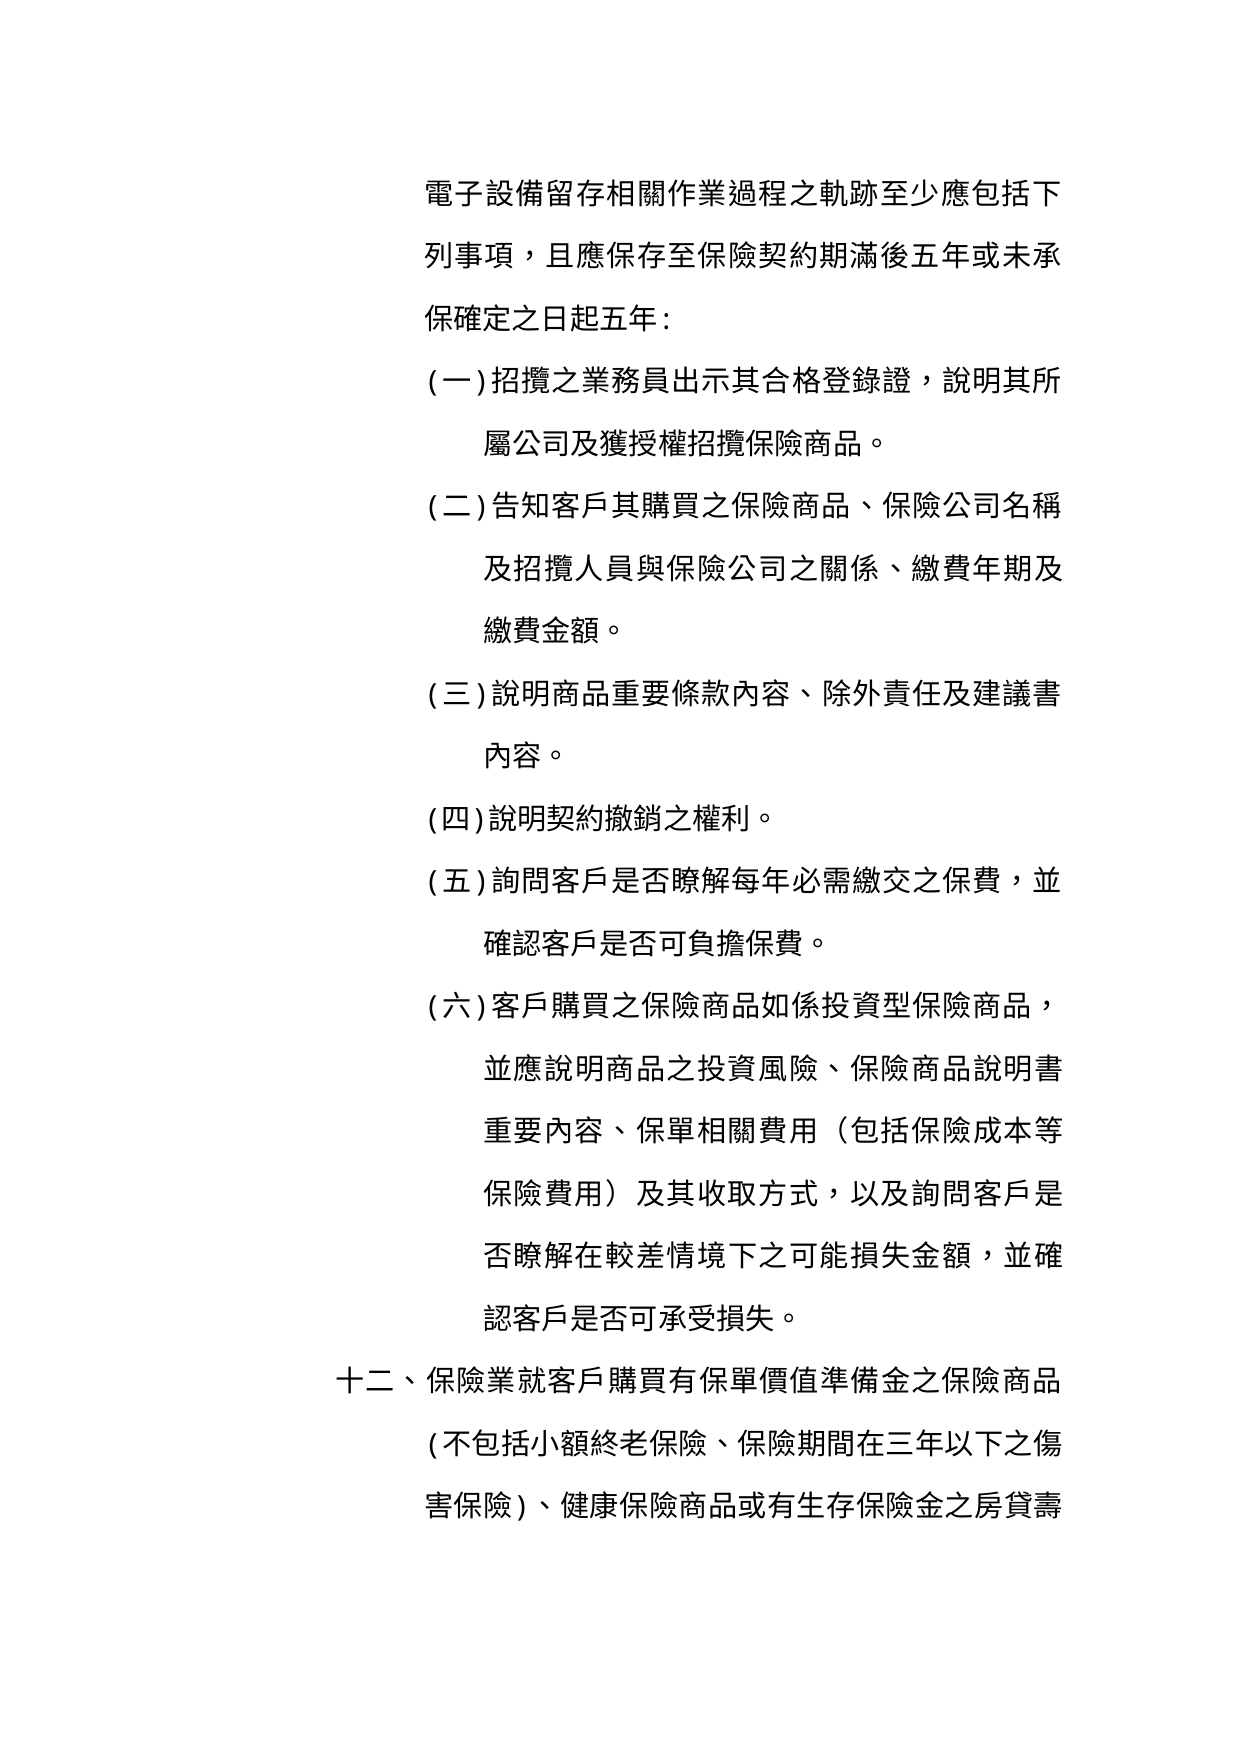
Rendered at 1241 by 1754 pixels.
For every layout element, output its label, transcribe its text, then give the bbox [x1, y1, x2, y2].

text 十二、保險業就客戶購買有保單價值準備金之保險商品(不包括小額終老保險、保險期間在三年以下之傷害保險)、健康保險商品或有生存保險金之房貸壽 [335, 1337, 1063, 1525]
text (六)客戶購買之保險商品如係投資型保險商品，並應說明商品之投資風險、保險商品說明書重要內容、保單相關費用（包括保險成本等保險費用）及其收取方式，以及詢問客戶是否瞭解在較差情境下之可能損失金額，並確認客戶是否可承受損失。 [424, 962, 1063, 1337]
text (四)說明契約撤銷之權利。 [424, 775, 1063, 837]
text (五)詢問客戶是否瞭解每年必需繳交之保費，並確認客戶是否可負擔保費。 [424, 837, 1063, 962]
text (三)說明商品重要條款內容、除外責任及建議書內容。 [424, 650, 1063, 775]
text 電子設備留存相關作業過程之軌跡至少應包括下列事項，且應保存至保險契約期滿後五年或未承保確定之日起五年: [335, 150, 1063, 337]
text (一)招攬之業務員出示其合格登錄證，說明其所屬公司及獲授權招攬保險商品。 [424, 337, 1063, 462]
text (二)告知客戶其購買之保險商品、保險公司名稱及招攬人員與保險公司之關係、繳費年期及繳費金額。 [424, 462, 1063, 650]
